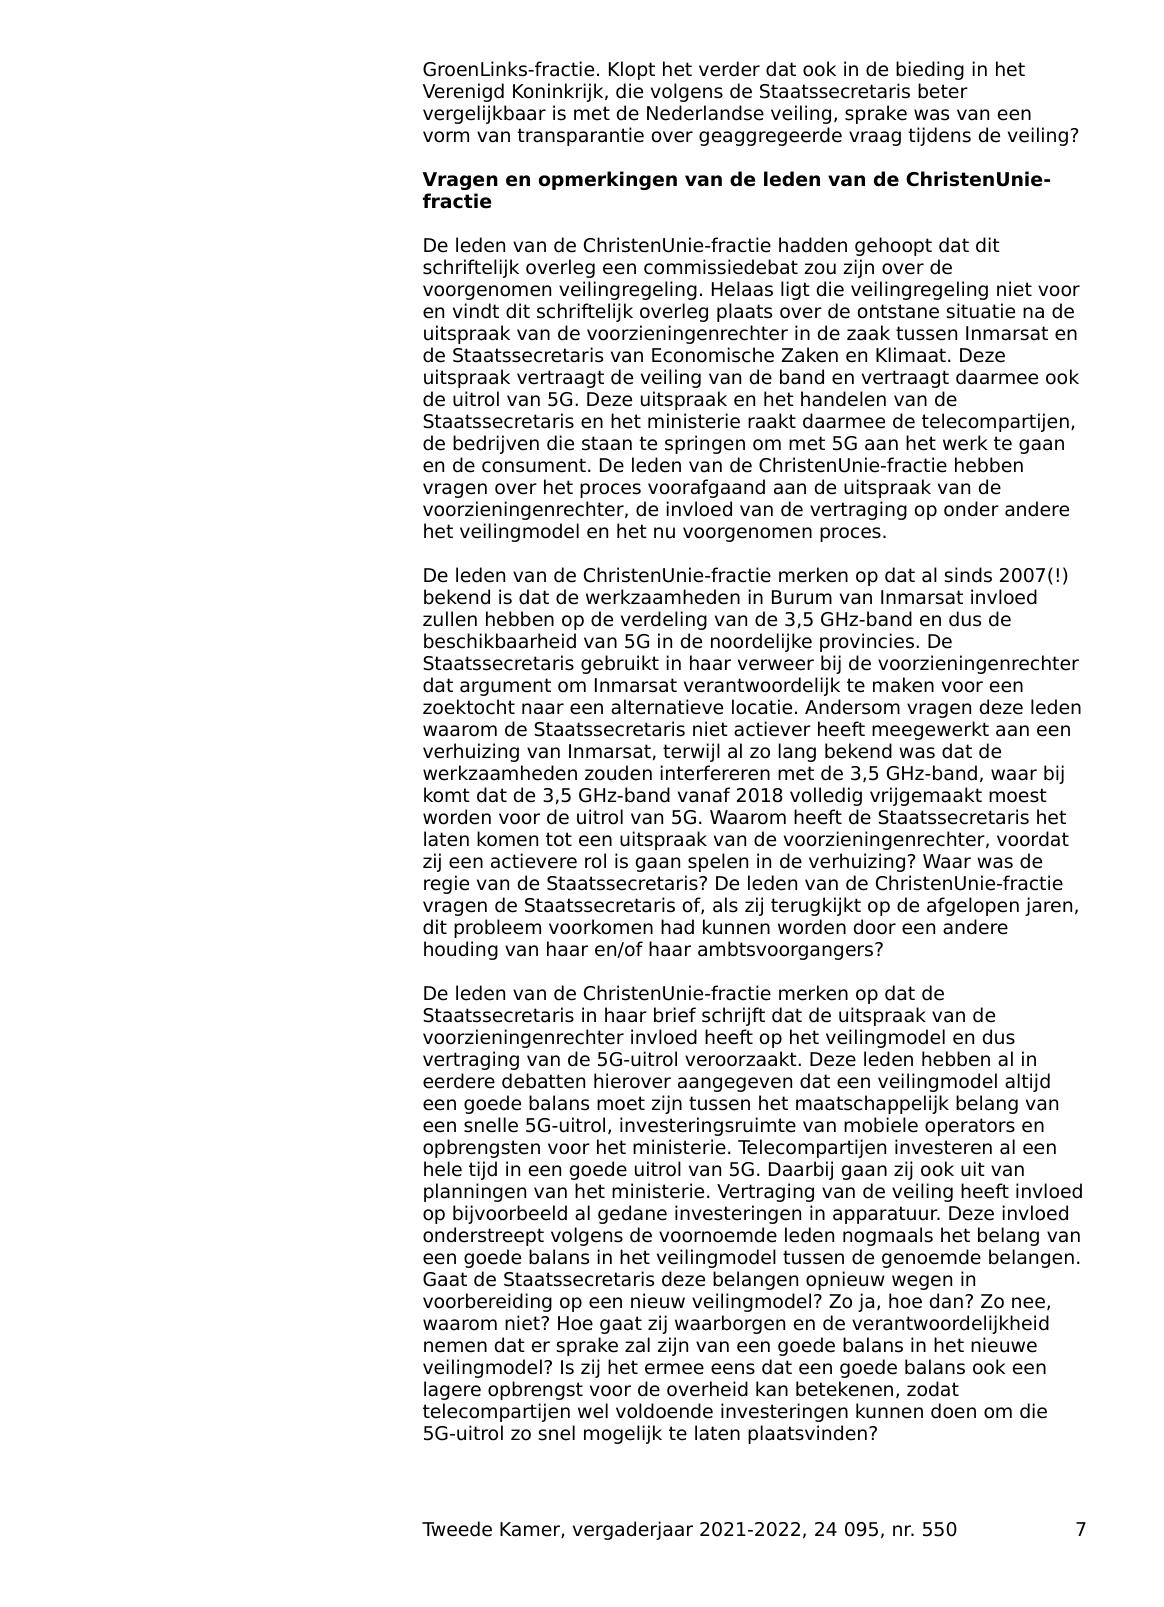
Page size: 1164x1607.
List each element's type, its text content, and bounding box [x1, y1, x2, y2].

subtitle Vragen en opmerkingen van de leden van de ChristenUnie-fractie [422, 169, 1087, 213]
text GroenLinks-fractie. Klopt het verder dat ook in de bieding in het Verenigd Koninkrijk, die volgens de Staatssecretaris beter vergelijkbaar is met de Nederlandse veiling, sprake was van een vorm van transparantie over geaggregeerde vraag tijdens de veiling? [422, 59, 1087, 147]
text De leden van de ChristenUnie-fractie merken op dat de Staatssecretaris in haar brief schrijft dat de uitspraak van de voorzieningenrechter invloed heeft op het veilingmodel en dus vertraging van de 5G-uitrol veroorzaakt. Deze leden hebben al in eerdere debatten hierover aangegeven dat een veilingmodel altijd een goede balans moet zijn tussen het maatschappelijk belang van een snelle 5G-uitrol, investeringsruimte van mobiele operators en opbrengsten voor het ministerie. Telecompartijen investeren al een hele tijd in een goede uitrol van 5G. Daarbij gaan zij ook uit van planningen van het ministerie. Vertraging van de veiling heeft invloed op bijvoorbeeld al gedane investeringen in apparatuur. Deze invloed onderstreept volgens de voornoemde leden nogmaals het belang van een goede balans in het veilingmodel tussen de genoemde belangen. Gaat de Staatssecretaris deze belangen opnieuw wegen in voorbereiding op een nieuw veilingmodel? Zo ja, hoe dan? Zo nee, waarom niet? Hoe gaat zij waarborgen en de verantwoordelijkheid nemen dat er sprake zal zijn van een goede balans in het nieuwe veilingmodel? Is zij het ermee eens dat een goede balans ook een lagere opbrengst voor de overheid kan betekenen, zodat telecompartijen wel voldoende investeringen kunnen doen om die 5G-uitrol zo snel mogelijk te laten plaatsvinden? [422, 983, 1087, 1444]
text De leden van de ChristenUnie-fractie merken op dat al sinds 2007(!) bekend is dat de werkzaamheden in Burum van Inmarsat invloed zullen hebben op de verdeling van de 3,5 GHz-band en dus de beschikbaarheid van 5G in de noordelijke provincies. De Staatssecretaris gebruikt in haar verweer bij de voorzieningenrechter dat argument om Inmarsat verantwoordelijk te maken voor een zoektocht naar een alternatieve locatie. Andersom vragen deze leden waarom de Staatssecretaris niet actiever heeft meegewerkt aan een verhuizing van Inmarsat, terwijl al zo lang bekend was dat de werkzaamheden zouden interfereren met de 3,5 GHz-band, waar bij komt dat de 3,5 GHz-band vanaf 2018 volledig vrijgemaakt moest worden voor de uitrol van 5G. Waarom heeft de Staatssecretaris het laten komen tot een uitspraak van de voorzieningenrechter, voordat zij een actievere rol is gaan spelen in de verhuizing? Waar was de regie van de Staatssecretaris? De leden van de ChristenUnie-fractie vragen de Staatssecretaris of, als zij terugkijkt op de afgelopen jaren, dit probleem voorkomen had kunnen worden door een andere houding van haar en/of haar ambtsvoorgangers? [422, 565, 1087, 961]
text De leden van de ChristenUnie-fractie hadden gehoopt dat dit schriftelijk overleg een commissiedebat zou zijn over de voorgenomen veilingregeling. Helaas ligt die veilingregeling niet voor en vindt dit schriftelijk overleg plaats over de ontstane situatie na de uitspraak van de voorzieningenrechter in de zaak tussen Inmarsat en de Staatssecretaris van Economische Zaken en Klimaat. Deze uitspraak vertraagt de veiling van de band en vertraagt daarmee ook de uitrol van 5G. Deze uitspraak en het handelen van de Staatssecretaris en het ministerie raakt daarmee de telecompartijen, de bedrijven die staan te springen om met 5G aan het werk te gaan en de consument. De leden van de ChristenUnie-fractie hebben vragen over het proces voorafgaand aan de uitspraak van de voorzieningenrechter, de invloed van de vertraging op onder andere het veilingmodel en het nu voorgenomen proces. [422, 235, 1087, 543]
